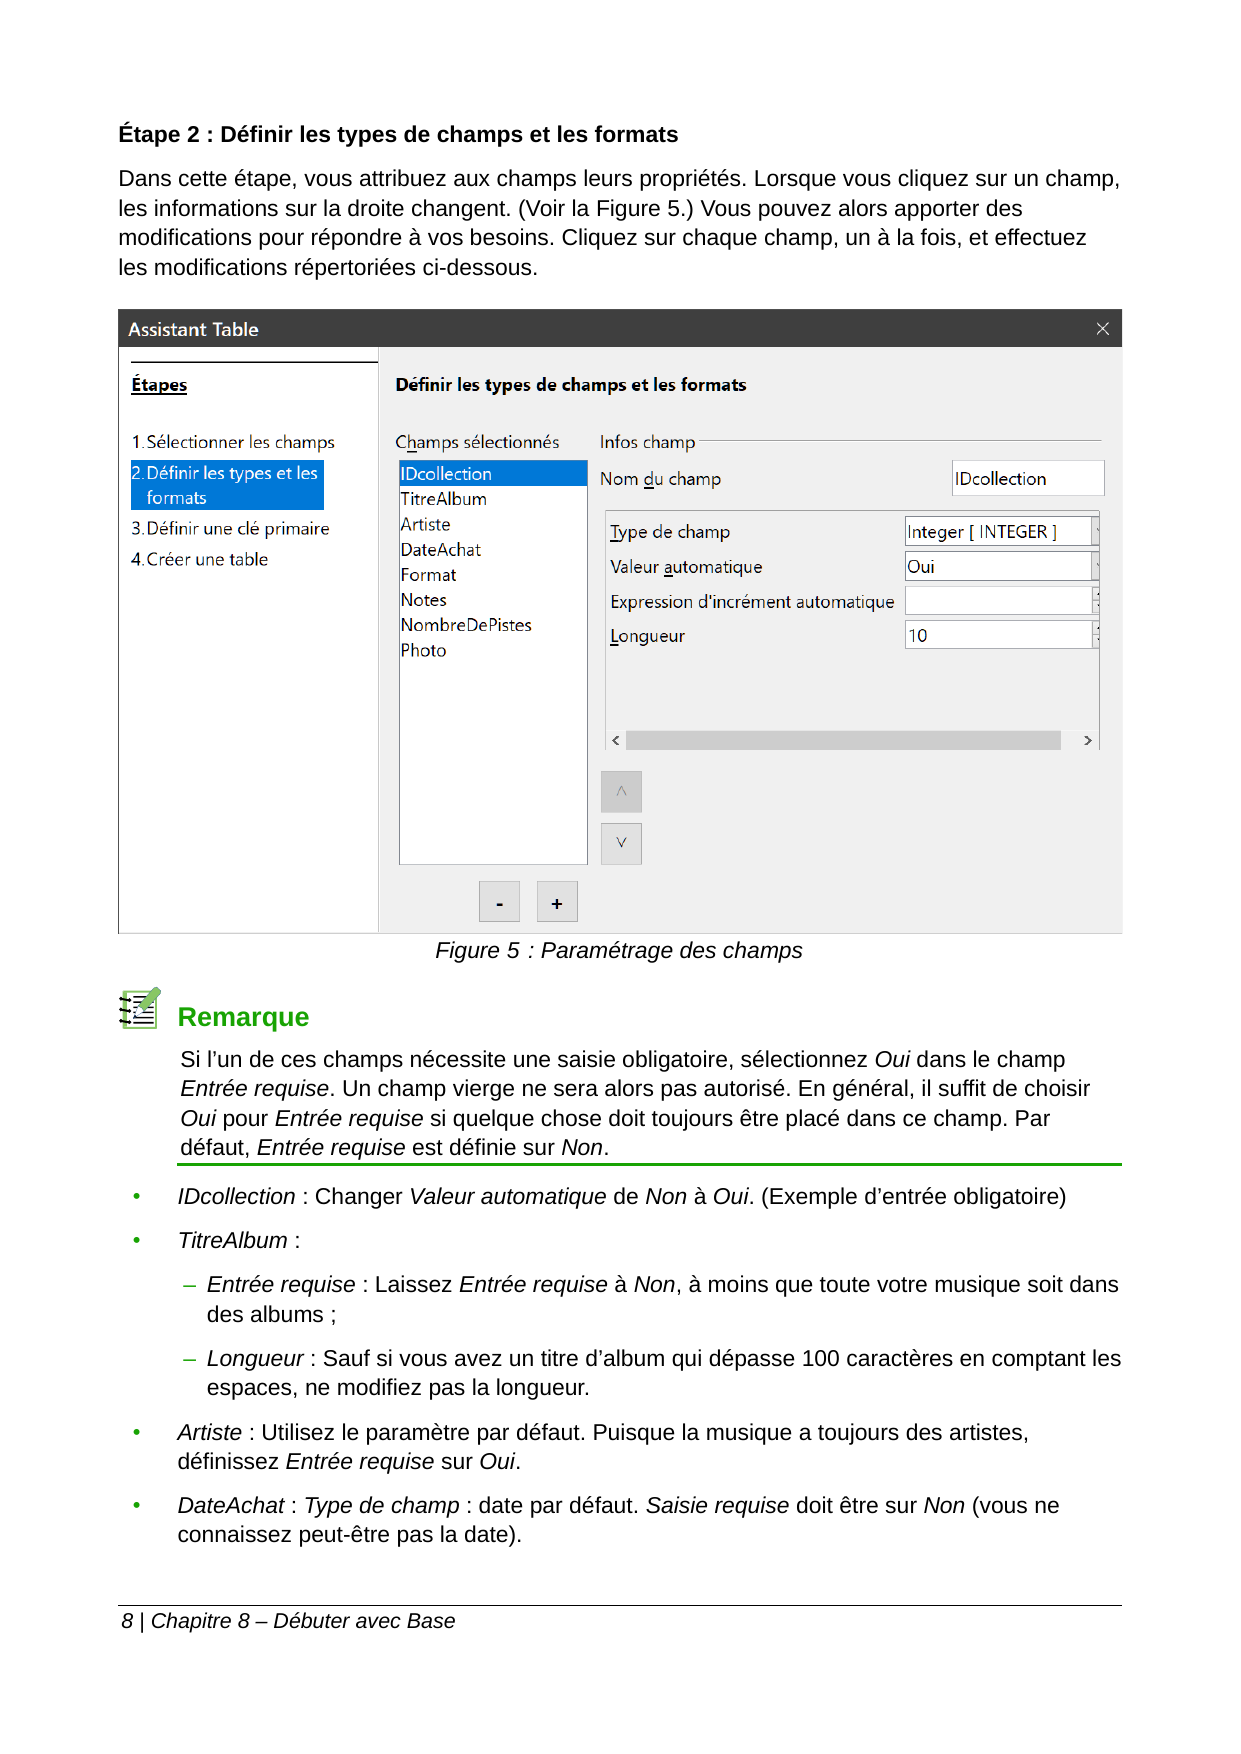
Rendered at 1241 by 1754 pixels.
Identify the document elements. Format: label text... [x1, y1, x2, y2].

list TitreAlbum : [133, 1224, 1122, 1254]
list Longueur : Sauf si vous avez un titre d’album qui dépasse 100 caractères en comptant les espaces, ne modifiez pas la longueur. [183, 1342, 1122, 1401]
text Figure 5 : Paramétrage des champs [118, 934, 1122, 963]
list DateAchat : Type de champ : date par défaut. Saisie requise doit être sur Non (vous ne connaissez peut-être pas la date). [133, 1489, 1122, 1548]
list Remarque [118, 986, 1122, 1032]
text Si l’un de ces champs nécessite une saisie obligatoire, sélectionnez Oui dans le champ Entrée requise. Un champ vierge ne sera alors pas autorisé. En général, il suffit de choisir Oui pour Entrée requise si quelque chose doit toujours être placé dans ce champ. Par défaut, Entrée requise est définie sur Non. [177, 1040, 1122, 1163]
picture [118, 309, 1123, 934]
list Artiste : Utilisez le paramètre par défaut. Puisque la musique a toujours des artistes, définissez Entrée requise sur Oui. [133, 1415, 1122, 1474]
text Dans cette étape, vous attribuez aux champs leurs propriétés. Lorsque vous cliquez sur un champ, les informations sur la droite changent. (Voir la Figure 5.) Vous pouvez alors apporter des modifications pour répondre à vos besoins. Cliquez sur chaque champ, un à la fois, et effectuez les modifications répertoriées ci-dessous. [118, 162, 1122, 280]
list IDcollection : Changer Valeur automatique de Non à Oui. (Exemple d’entrée obligatoire) [133, 1180, 1122, 1209]
list Entrée requise : Laissez Entrée requise à Non, à moins que toute votre musique soit dans des albums ; [183, 1268, 1122, 1327]
list Définir les types de champs et les formats [118, 118, 1122, 147]
